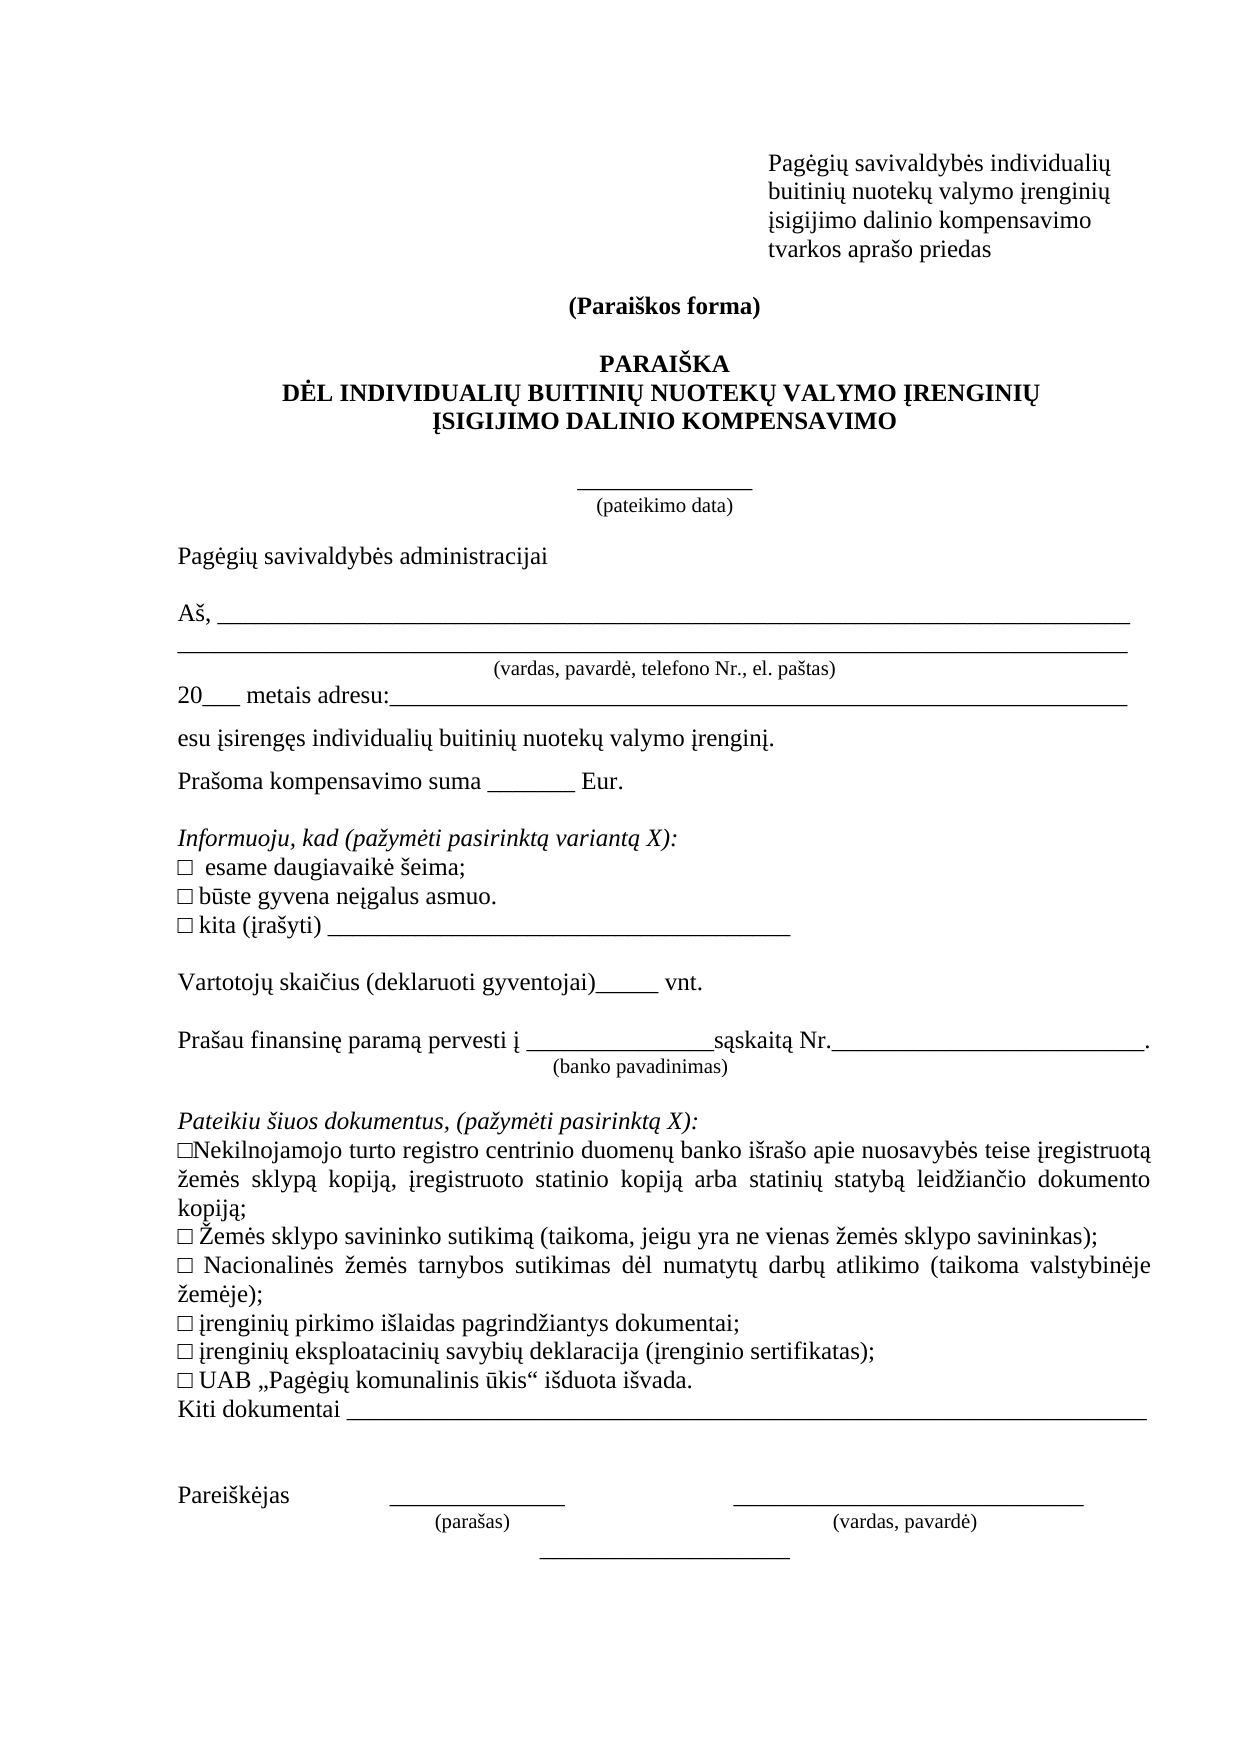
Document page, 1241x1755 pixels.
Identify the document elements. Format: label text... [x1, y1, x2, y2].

text įsigijimo dalinio kompensavimo [768, 205, 1152, 234]
text (Paraiškos forma) [177, 291, 1152, 320]
text buitinių nuotekų valymo įrenginių [768, 176, 1152, 205]
text □ Žemės sklypo savininko sutikimą (taikoma, jeigu yra ne vienas žemės sklypo savininkas); [177, 1221, 1152, 1250]
text □ esame daugiavaikė šeima; [177, 852, 1152, 881]
text Aš, _________________________________________________________________________ [177, 598, 1152, 627]
text Vartotojų skaičius (deklaruoti gyventojai)_____ vnt. [177, 967, 1152, 996]
text 20___ metais adresu:___________________________________________________________ [177, 680, 1152, 708]
text (banko pavadinimas) [177, 1053, 1152, 1078]
text Informuoju, kad (pažymėti pasirinktą variantą X): [177, 823, 1152, 852]
text □Nekilnojamojo turto registro centrinio duomenų banko išrašo apie nuosavybės teise įregistruotą žemės sklypą kopiją, įregistruoto statinio kopiją arba statinių statybą leidžiančio dokumento kopiją; [177, 1135, 1152, 1221]
text □ įrenginių eksploatacinių savybių deklaracija (įrenginio sertifikatas); [177, 1336, 1152, 1365]
text (vardas, pavardė, telefono Nr., el. paštas) [177, 656, 1152, 680]
text ____________________________________________________________________________ [177, 627, 1152, 656]
text (parašas) (vardas, pavardė) [177, 1509, 1152, 1533]
text DĖL INDIVIDUALIŲ BUITINIŲ NUOTEKŲ VALYMO ĮRENGINIŲ [177, 378, 1152, 406]
text □ UAB „Pagėgių komunalinis ūkis“ išduota išvada. [177, 1365, 1152, 1394]
text tvarkos aprašo priedas [768, 234, 1152, 263]
text □ būste gyvena neįgalus asmuo. [177, 881, 1152, 910]
text □ kita (įrašyti) _____________________________________ [177, 910, 1152, 938]
text Prašoma kompensavimo suma _______ Eur. [177, 766, 1152, 795]
text Pateikiu šiuos dokumentus, (pažymėti pasirinktą X): [177, 1106, 1152, 1135]
text Prašau finansinę paramą pervesti į _______________sąskaitą Nr._________________________. [177, 1025, 1152, 1053]
text Pareiškėjas ______________ ____________________________ [177, 1480, 1152, 1509]
text Pagėgių savivaldybės individualių [768, 148, 1152, 176]
text ĮSIGIJIMO DALINIO KOMPENSAVIMO [177, 406, 1152, 435]
text PARAIŠKA [177, 349, 1152, 378]
text (pateikimo data) [177, 493, 1152, 517]
text □ Nacionalinės žemės tarnybos sutikimas dėl numatytų darbų atlikimo (taikoma valstybinėje žemėje); [177, 1250, 1152, 1308]
text Kiti dokumentai ________________________________________________________________ [177, 1394, 1152, 1423]
text esu įsirengęs individualių buitinių nuotekų valymo įrenginį. [177, 723, 1152, 752]
text Pagėgių savivaldybės administracijai [177, 541, 1152, 569]
text ______________ [177, 464, 1152, 493]
text □ įrenginių pirkimo išlaidas pagrindžiantys dokumentai; [177, 1308, 1152, 1336]
text ____________________ [177, 1533, 1152, 1562]
